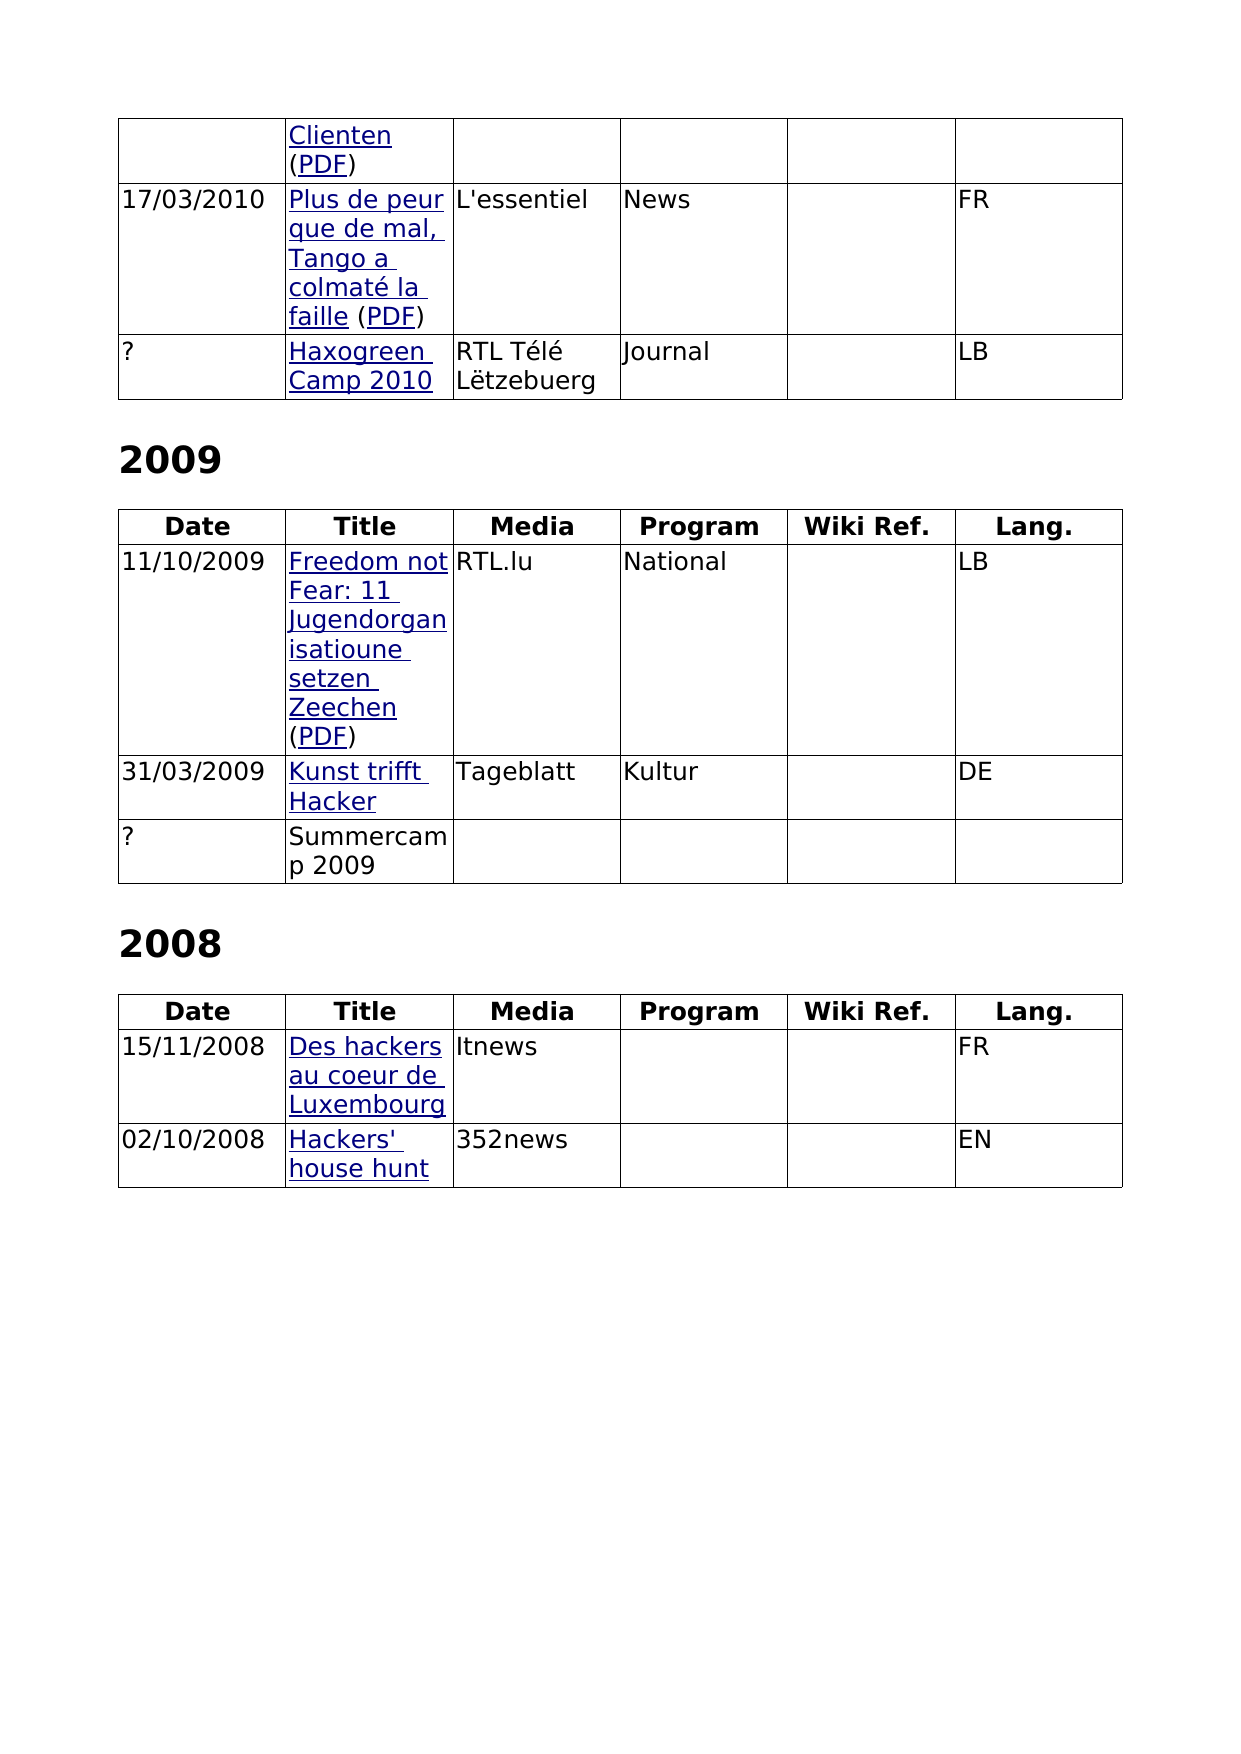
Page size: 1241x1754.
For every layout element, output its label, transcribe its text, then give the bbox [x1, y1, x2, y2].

table_cell 352news [454, 1124, 620, 1187]
table_cell 11/10/2009 [119, 545, 285, 754]
table_header Program [621, 995, 787, 1029]
table_cell Clienten (PDF) [286, 119, 453, 182]
table_header Wiki Ref. [788, 510, 955, 544]
table_cell [956, 119, 1122, 182]
table_cell Tageblatt [454, 756, 620, 819]
table_cell [621, 1030, 787, 1122]
table_cell [788, 1124, 955, 1187]
subtitle 2009 [118, 438, 1122, 482]
table_cell ? [119, 335, 285, 398]
table_cell [119, 119, 285, 182]
table_header Title [286, 510, 453, 544]
table_cell Itnews [454, 1030, 620, 1122]
table_cell L'essentiel [454, 184, 620, 334]
table_header Wiki Ref. [788, 995, 955, 1029]
table_cell ? [119, 820, 285, 883]
table_cell [956, 820, 1122, 883]
table_cell Haxogreen Camp 2010 [286, 335, 453, 398]
table_cell 31/03/2009 [119, 756, 285, 819]
table_cell News [621, 184, 787, 334]
table_cell [621, 1124, 787, 1187]
table_cell EN [956, 1124, 1122, 1187]
table_cell Kultur [621, 756, 787, 819]
table_cell [788, 119, 955, 182]
table_cell [454, 820, 620, 883]
table_cell FR [956, 184, 1122, 334]
table_cell Summercamp 2009 [286, 820, 453, 883]
table_header Media [454, 995, 620, 1029]
table_cell Des hackers au coeur de Luxembourg [286, 1030, 453, 1122]
table_cell [788, 184, 955, 334]
table_cell 17/03/2010 [119, 184, 285, 334]
table_cell [621, 119, 787, 182]
table_header Title [286, 995, 453, 1029]
table_cell 02/10/2008 [119, 1124, 285, 1187]
table_cell FR [956, 1030, 1122, 1122]
table_header Date [119, 510, 285, 544]
table_cell DE [956, 756, 1122, 819]
table_cell [621, 820, 787, 883]
table_cell RTL Télé Lëtzebuerg [454, 335, 620, 398]
table_cell [788, 820, 955, 883]
table_header Program [621, 510, 787, 544]
table_cell RTL.lu [454, 545, 620, 754]
table_header Media [454, 510, 620, 544]
table_cell Hackers' house hunt [286, 1124, 453, 1187]
table_cell 15/11/2008 [119, 1030, 285, 1122]
subtitle 2008 [118, 923, 1122, 967]
table_header Lang. [956, 995, 1122, 1029]
table_cell LB [956, 545, 1122, 754]
table_cell National [621, 545, 787, 754]
table_cell [788, 756, 955, 819]
table_cell Freedom not Fear: 11 Jugendorganisatioune setzen Zeechen (PDF) [286, 545, 453, 754]
table_cell Plus de peur que de mal, Tango a colmaté la faille (PDF) [286, 184, 453, 334]
table_cell [788, 545, 955, 754]
table_header Lang. [956, 510, 1122, 544]
table_cell [788, 335, 955, 398]
table_cell [454, 119, 620, 182]
table_cell Kunst trifft Hacker [286, 756, 453, 819]
table_cell LB [956, 335, 1122, 398]
table_cell [788, 1030, 955, 1122]
table_header Date [119, 995, 285, 1029]
table_cell Journal [621, 335, 787, 398]
